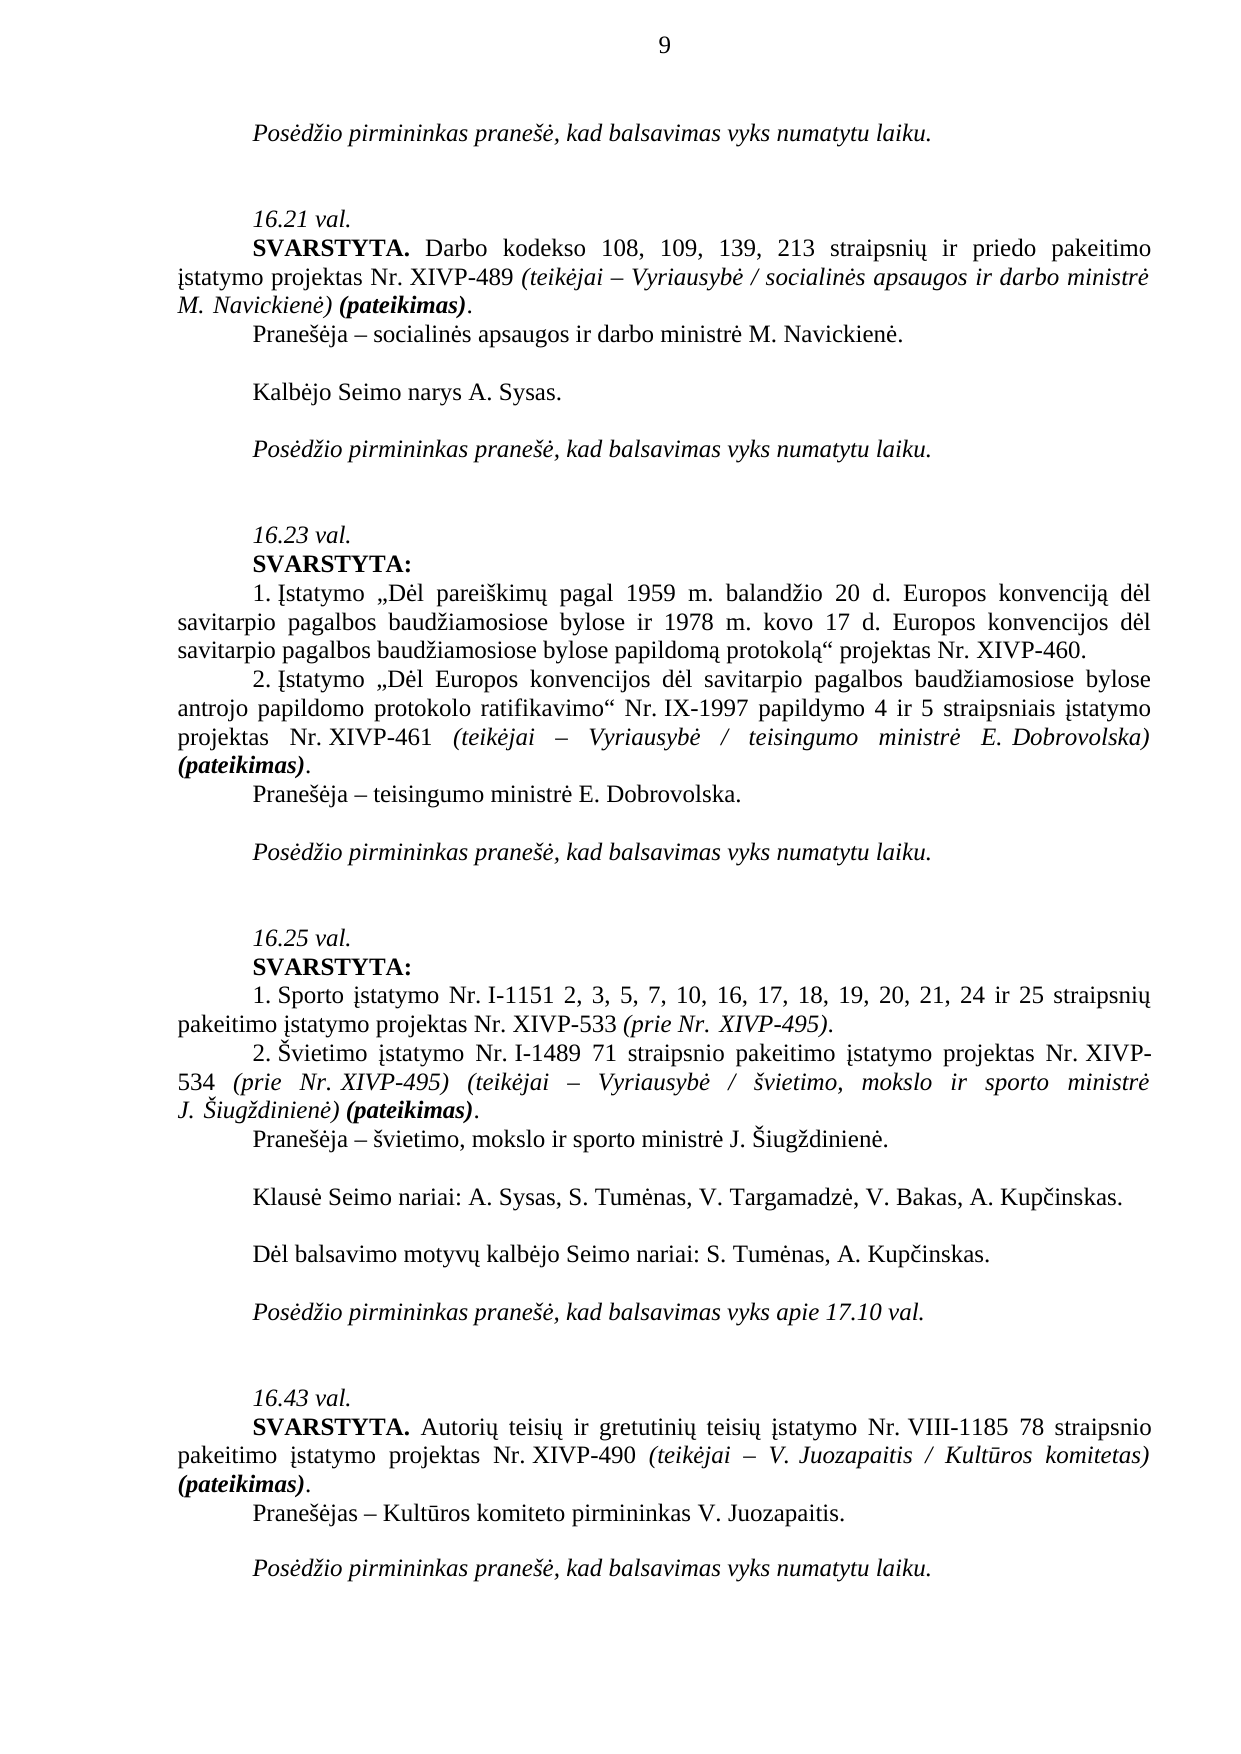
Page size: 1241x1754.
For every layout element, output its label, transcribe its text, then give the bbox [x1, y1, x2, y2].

text Posėdžio pirmininkas pranešė, kad balsavimas vyks numatytu laiku. [177, 1553, 1152, 1582]
text 2. Įstatymo „Dėl Europos konvencijos dėl savitarpio pagalbos baudžiamosiose bylose antrojo papildomo protokolo ratifikavimo“ Nr. IX-1997 papildymo 4 ir 5 straipsniais įstatymo projektas Nr. XIVP-461 (teikėjai – Vyriausybė / teisingumo ministrė E. Dobrovolska) (pateikimas). [177, 664, 1152, 779]
text SVARSTYTA: [177, 549, 1152, 578]
text 16.43 val. [177, 1383, 1152, 1412]
text Posėdžio pirmininkas pranešė, kad balsavimas vyks numatytu laiku. [177, 118, 1152, 147]
text SVARSTYTA. Autorių teisių ir gretutinių teisių įstatymo Nr. VIII-1185 78 straipsnio pakeitimo įstatymo projektas Nr. XIVP-490 (teikėjai – V. Juozapaitis / Kultūros komitetas) (pateikimas). [177, 1412, 1152, 1498]
text Dėl balsavimo motyvų kalbėjo Seimo nariai: S. Tumėnas, A. Kupčinskas. [177, 1239, 1152, 1268]
text Posėdžio pirmininkas pranešė, kad balsavimas vyks numatytu laiku. [177, 837, 1152, 866]
text 1. Sporto įstatymo Nr. I-1151 2, 3, 5, 7, 10, 16, 17, 18, 19, 20, 21, 24 ir 25 straipsnių pakeitimo įstatymo projektas Nr. XIVP-533 (prie Nr. XIVP-495). [177, 981, 1152, 1038]
text Pranešėjas – Kultūros komiteto pirmininkas V. Juozapaitis. [177, 1498, 1152, 1527]
text Pranešėja – švietimo, mokslo ir sporto ministrė J. Šiugždinienė. [177, 1124, 1152, 1153]
text SVARSTYTA. Darbo kodekso 108, 109, 139, 213 straipsnių ir priedo pakeitimo įstatymo projektas Nr. XIVP-489 (teikėjai – Vyriausybė / socialinės apsaugos ir darbo ministrė M. Navickienė) (pateikimas). [177, 233, 1152, 319]
text Posėdžio pirmininkas pranešė, kad balsavimas vyks apie 17.10 val. [177, 1297, 1152, 1326]
text 16.21 val. [177, 204, 1152, 233]
text Klausė Seimo nariai: A. Sysas, S. Tumėnas, V. Targamadzė, V. Bakas, A. Kupčinskas. [177, 1182, 1152, 1211]
text Posėdžio pirmininkas pranešė, kad balsavimas vyks numatytu laiku. [177, 434, 1152, 463]
text 16.23 val. [177, 521, 1152, 549]
text Pranešėja – teisingumo ministrė E. Dobrovolska. [177, 779, 1152, 808]
text Kalbėjo Seimo narys A. Sysas. [177, 377, 1152, 406]
text 1. Įstatymo „Dėl pareiškimų pagal 1959 m. balandžio 20 d. Europos konvenciją dėl savitarpio pagalbos baudžiamosiose bylose ir 1978 m. kovo 17 d. Europos konvencijos dėl savitarpio pagalbos baudžiamosiose bylose papildomą protokolą“ projektas Nr. XIVP-460. [177, 578, 1152, 664]
text 2. Švietimo įstatymo Nr. I-1489 71 straipsnio pakeitimo įstatymo projektas Nr. XIVP-534 (prie Nr. XIVP-495) (teikėjai – Vyriausybė / švietimo, mokslo ir sporto ministrė J. Šiugždinienė) (pateikimas). [177, 1038, 1152, 1124]
text SVARSTYTA: [177, 952, 1152, 981]
text Pranešėja – socialinės apsaugos ir darbo ministrė M. Navickienė. [177, 319, 1152, 348]
text 16.25 val. [177, 923, 1152, 952]
